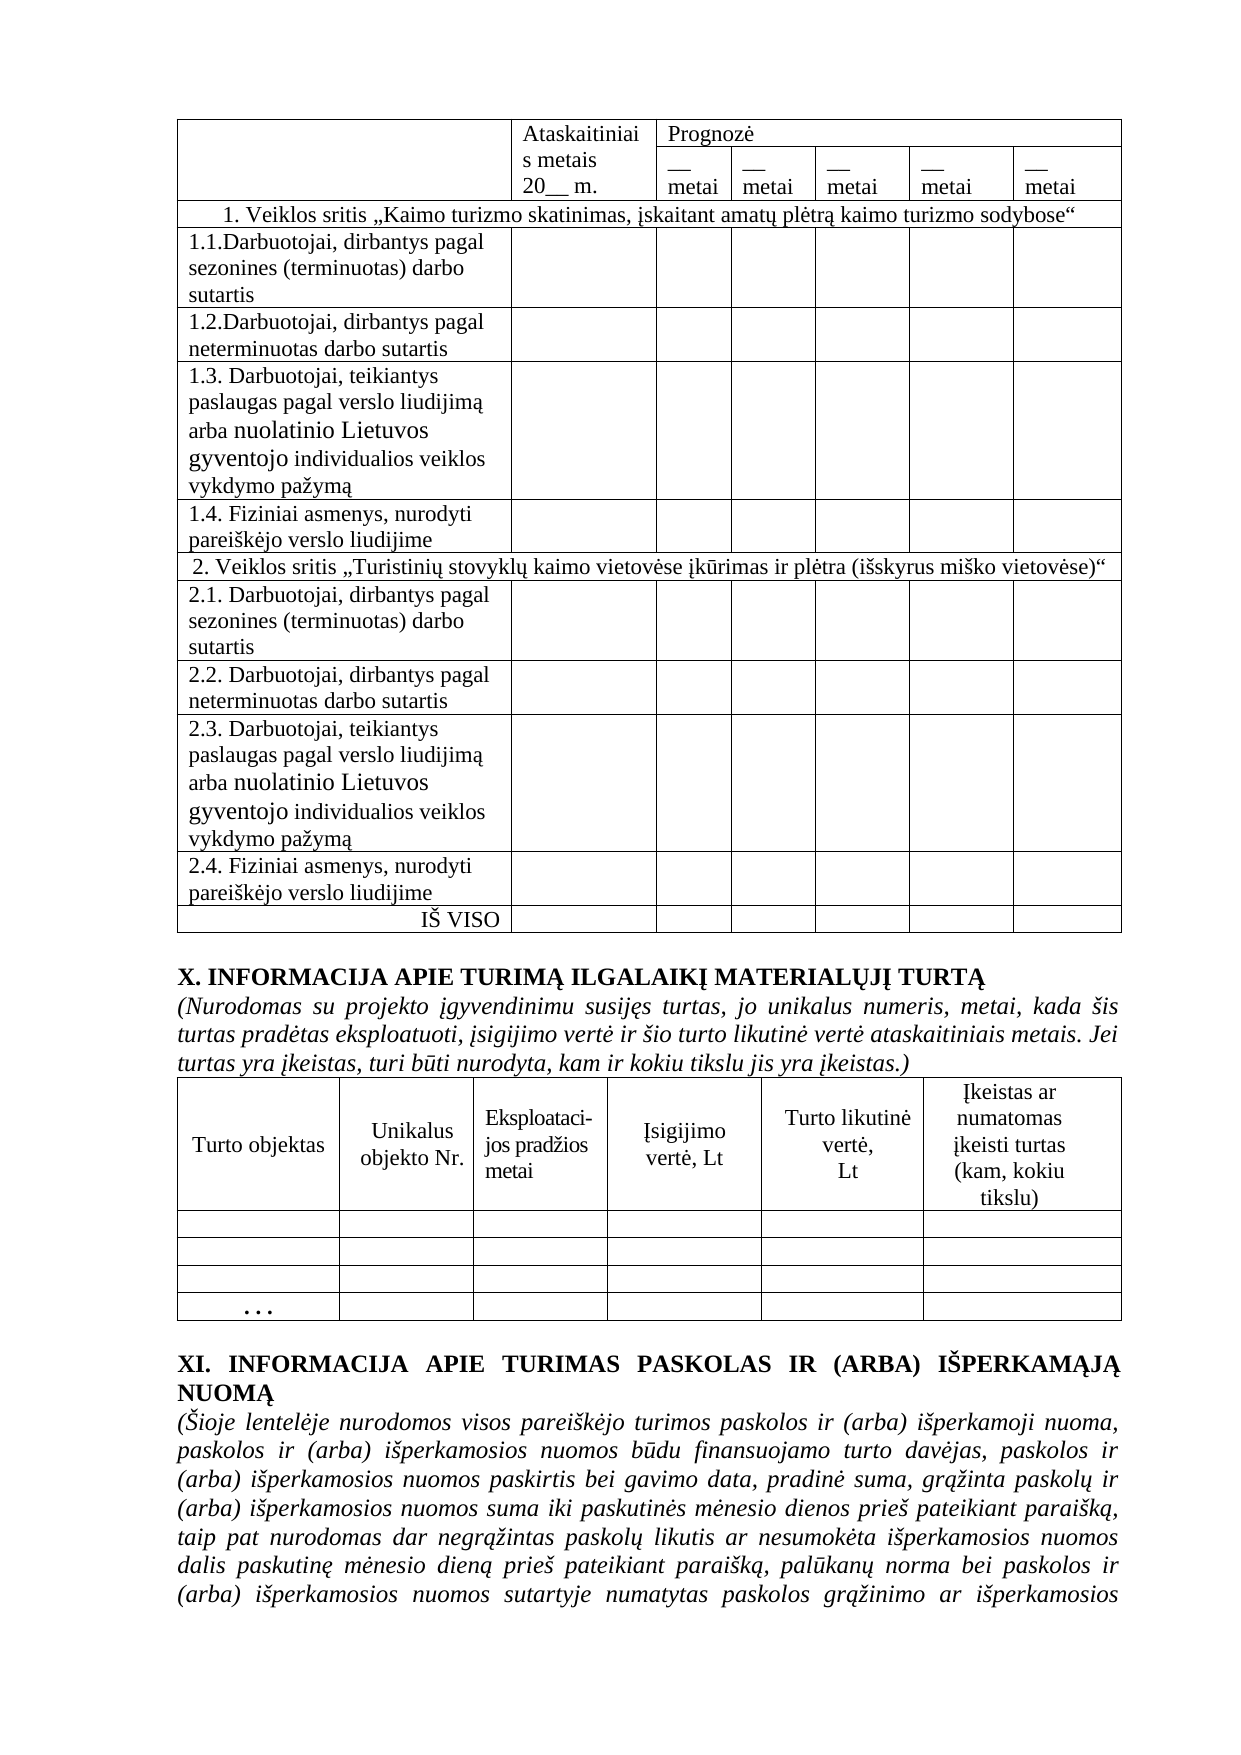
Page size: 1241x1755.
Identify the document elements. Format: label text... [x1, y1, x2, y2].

table_cell [732, 228, 815, 307]
table_cell [474, 1293, 607, 1319]
table_cell [732, 308, 815, 361]
table_cell [910, 661, 1013, 713]
table_cell [657, 661, 731, 713]
table_cell 1.2.Darbuotojai, dirbantys pagal neterminuotas darbo sutartis [178, 308, 511, 361]
table_cell [178, 1238, 339, 1265]
table_cell IŠ VISO [178, 906, 511, 932]
table_cell [816, 500, 909, 552]
table_cell [1014, 308, 1121, 361]
table_cell [910, 308, 1013, 361]
table_cell [512, 228, 656, 307]
table_cell [910, 906, 1013, 932]
table_cell [762, 1266, 923, 1292]
table_cell [608, 1293, 761, 1319]
table_cell [512, 715, 656, 851]
table_cell 2. Veiklos sritis „Turistinių stovyklų kaimo vietovėse įkūrimas ir plėtra (išskyrus miško vietovėse)“ [178, 553, 1121, 580]
table_cell [732, 500, 815, 552]
table_cell [816, 362, 909, 498]
table_header Turto objektas [178, 1078, 339, 1210]
table_cell [924, 1293, 1121, 1319]
table_cell [512, 906, 656, 932]
table_cell [512, 581, 656, 660]
table_cell [910, 228, 1013, 307]
table_cell [657, 362, 731, 498]
table_cell [910, 852, 1013, 905]
table_cell 2.1. Darbuotojai, dirbantys pagal sezonines (terminuotas) darbo sutartis [178, 581, 511, 660]
table_cell [910, 581, 1013, 660]
table_cell 2.2. Darbuotojai, dirbantys pagal neterminuotas darbo sutartis [178, 661, 511, 713]
table_cell . . . [178, 1293, 339, 1319]
table_cell [1014, 581, 1121, 660]
table_cell [762, 1211, 923, 1237]
table_cell [474, 1211, 607, 1237]
table_cell [1014, 715, 1121, 851]
table_cell [340, 1293, 473, 1319]
table_cell [732, 581, 815, 660]
table_cell __ metai [910, 147, 1013, 200]
table_cell [816, 308, 909, 361]
table_cell [657, 228, 731, 307]
table_cell 2.4. Fiziniai asmenys, nurodyti pareiškėjo verslo liudijime [178, 852, 511, 905]
table_cell [910, 362, 1013, 498]
table_cell [732, 906, 815, 932]
table_cell __ metai [1014, 147, 1121, 200]
table_cell [816, 228, 909, 307]
table_cell 1.4. Fiziniai asmenys, nurodyti pareiškėjo verslo liudijime [178, 500, 511, 552]
table_cell [910, 715, 1013, 851]
text (Nurodomas su projekto įgyvendinimu susijęs turtas, jo unikalus numeris, metai, kada šis turtas pradėtas eksploatuoti, įsigijimo vertė ir šio turto likutinė vertė ataskaitiniais metais. Jei turtas yra įkeistas, turi būti nurodyta, kam ir kokiu tikslu jis yra įkeistas.) [177, 991, 1122, 1077]
table_cell [816, 906, 909, 932]
table_cell [657, 500, 731, 552]
table_cell [178, 1266, 339, 1292]
table_cell [1014, 500, 1121, 552]
table_cell [816, 581, 909, 660]
table_cell [474, 1266, 607, 1292]
table_cell [474, 1238, 607, 1265]
table_cell [732, 661, 815, 713]
table_cell [924, 1266, 1121, 1292]
table_cell [1014, 228, 1121, 307]
table_header Eksploataci-jos pradžios metai [474, 1078, 607, 1210]
table_header Prognozė [657, 120, 1121, 146]
table_header Unikalus objekto Nr. [340, 1078, 473, 1210]
table_cell [340, 1211, 473, 1237]
table_cell [732, 852, 815, 905]
table_header Turto likutinė vertė, Lt [762, 1078, 923, 1210]
table_cell [657, 308, 731, 361]
table_cell [340, 1238, 473, 1265]
table_cell [608, 1211, 761, 1237]
table_header Ataskaitiniais metais 20__ m. [512, 120, 656, 200]
table_cell [762, 1238, 923, 1265]
table_cell [512, 308, 656, 361]
table_cell [657, 581, 731, 660]
table_cell [512, 500, 656, 552]
table_cell [657, 715, 731, 851]
table_cell [512, 362, 656, 498]
table_cell [178, 1211, 339, 1237]
table_cell 1.1.Darbuotojai, dirbantys pagal sezonines (terminuotas) darbo sutartis [178, 228, 511, 307]
table_cell [608, 1266, 761, 1292]
table_cell [512, 852, 656, 905]
table_cell [924, 1238, 1121, 1265]
table_cell [512, 661, 656, 713]
table_cell __ metai [732, 147, 815, 200]
table_header Įsigijimo vertė, Lt [608, 1078, 761, 1210]
table_cell [608, 1238, 761, 1265]
table_cell 1.3. Darbuotojai, teikiantys paslaugas pagal verslo liudijimą arba nuolatinio Lietuvos gyventojo individualios veiklos vykdymo pažymą [178, 362, 511, 498]
table_cell [1014, 661, 1121, 713]
table_cell [732, 715, 815, 851]
table_cell [910, 500, 1013, 552]
table_cell [1014, 362, 1121, 498]
text (Šioje lentelėje nurodomos visos pareiškėjo turimos paskolos ir (arba) išperkamoji nuoma, paskolos ir (arba) išperkamosios nuomos būdu finansuojamo turto davėjas, paskolos ir (arba) išperkamosios nuomos paskirtis bei gavimo data, pradinė suma, grąžinta paskolų ir (arba) išperkamosios nuomos suma iki paskutinės mėnesio dienos prieš pateikiant paraišką, taip pat nurodomas dar negrąžintas paskolų likutis ar nesumokėta išperkamosios nuomos dalis paskutinę mėnesio dieną prieš pateikiant paraišką, palūkanų norma bei paskolos ir (arba) išperkamosios nuomos sutartyje numatytas paskolos grąžinimo ar išperkamosios [177, 1407, 1122, 1608]
table_cell 2.3. Darbuotojai, teikiantys paslaugas pagal verslo liudijimą arba nuolatinio Lietuvos gyventojo individualios veiklos vykdymo pažymą [178, 715, 511, 851]
table_cell [657, 852, 731, 905]
table_cell [1014, 852, 1121, 905]
table_cell [924, 1211, 1121, 1237]
table_cell [816, 661, 909, 713]
table_cell [816, 852, 909, 905]
table_cell [762, 1293, 923, 1319]
text X. INFORMACIJA APIE TURIMĄ ILGALAIKĮ MATERIALŲJĮ TURTĄ [177, 962, 1122, 991]
table_cell __ metai [657, 147, 731, 200]
table_cell [657, 906, 731, 932]
table_cell [340, 1266, 473, 1292]
table_header [178, 120, 511, 200]
table_cell __ metai [816, 147, 909, 200]
table_cell [1014, 906, 1121, 932]
table_header Įkeistas ar numatomas įkeisti turtas (kam, kokiu tikslu) [924, 1078, 1121, 1210]
table_cell [816, 715, 909, 851]
table_cell [732, 362, 815, 498]
table_cell 1. Veiklos sritis „Kaimo turizmo skatinimas, įskaitant amatų plėtrą kaimo turizmo sodybose“ [178, 201, 1121, 227]
text XI. Informacija apie turimas paskolas IR (ARBA) IŠPERKAMĄJĄ NUOMĄ [177, 1349, 1122, 1407]
